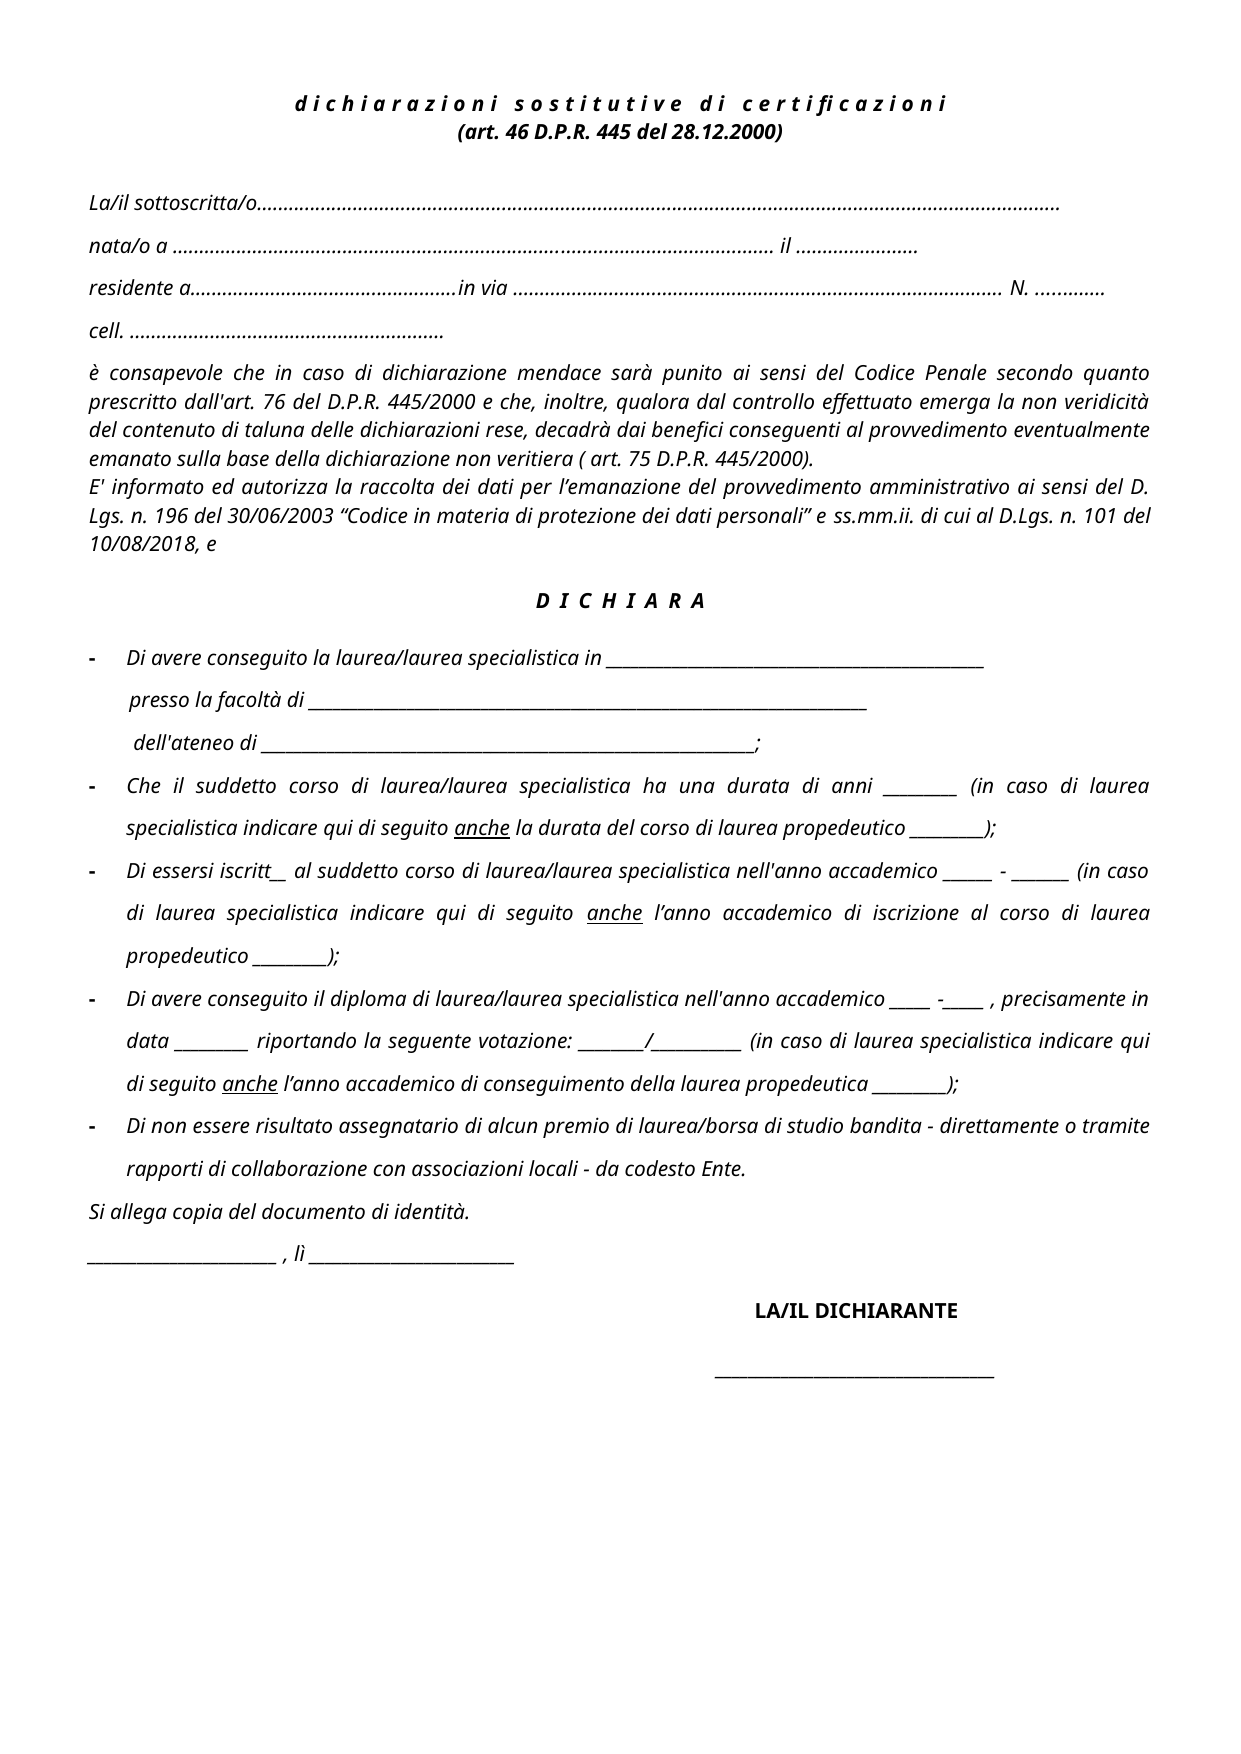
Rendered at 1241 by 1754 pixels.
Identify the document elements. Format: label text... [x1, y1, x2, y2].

text dell'ateneo di ____________________________________________________________; [89, 728, 1152, 757]
list Di avere conseguito la laurea/laurea specialistica in ______________________________________________ [89, 643, 1152, 671]
list Che il suddetto corso di laurea/laurea specialistica ha una durata di anni _________ (in caso di laurea specialistica indicare qui di seguito anche la durata del corso di laurea propedeutico _________); [89, 771, 1152, 842]
text residente a in via …………………………………. N. ..…… [89, 273, 1152, 302]
subtitle LA/IL DICHIARANTE [561, 1296, 1152, 1325]
list Di avere conseguito il diploma di laurea/laurea specialistica nell'anno accademico _____ -_____ , precisamente in data _________ riportando la seguente votazione: ________/___________ (in caso di laurea specialistica indicare qui di seguito anche l’anno accademico di conseguimento della laurea propedeutica _________); [89, 984, 1152, 1097]
text (art. 46 D.P.R. 445 del 28.12.2000) [89, 117, 1152, 146]
list Di essersi iscritt__ al suddetto corso di laurea/laurea specialistica nell'anno accademico ______ - _______ (in caso di laurea specialistica indicare qui di seguito anche l’anno accademico di iscrizione al corso di laurea propedeutico _________); [89, 856, 1152, 969]
text è consapevole che in caso di dichiarazione mendace sarà punito ai sensi del Codice Penale secondo quanto prescritto dall'art. 76 del D.P.R. 445/2000 e che, inoltre, qualora dal controllo effettuato emerga la non veridicità del contenuto di taluna delle dichiarazioni rese, decadrà dai benefici conseguenti al provvedimento eventualmente emanato sulla base della dichiarazione non veritiera ( art. 75 D.P.R. 445/2000). [89, 358, 1152, 472]
text Si allega copia del documento di identità. [89, 1197, 1152, 1225]
text DICHIARA [89, 586, 1152, 614]
list Di non essere risultato assegnatario di alcun premio di laurea/borsa di studio bandita - direttamente o tramite rapporti di collaborazione con associazioni locali - da codesto Ente. [89, 1112, 1152, 1183]
text presso la facoltà di ____________________________________________________________________ [118, 686, 1152, 714]
text dichiarazioni sostitutive di certificazioni [89, 89, 1152, 117]
text cell. ………………………………………………….. [89, 316, 1152, 344]
text nata/o a …………………………………. il ……………..…… [89, 231, 1152, 259]
text La/il sottoscritta/o [89, 188, 1152, 217]
text _______________________ , lì _________________________ [89, 1239, 1152, 1268]
text E' informato ed autorizza la raccolta dei dati per l’emanazione del provvedimento amministrativo ai sensi del D. Lgs. n. 196 del 30/06/2003 “Codice in materia di protezione dei dati personali” e ss.mm.ii. di cui al D.Lgs. n. 101 del 10/08/2018, e [89, 472, 1152, 558]
text __________________________________ [561, 1353, 1152, 1382]
